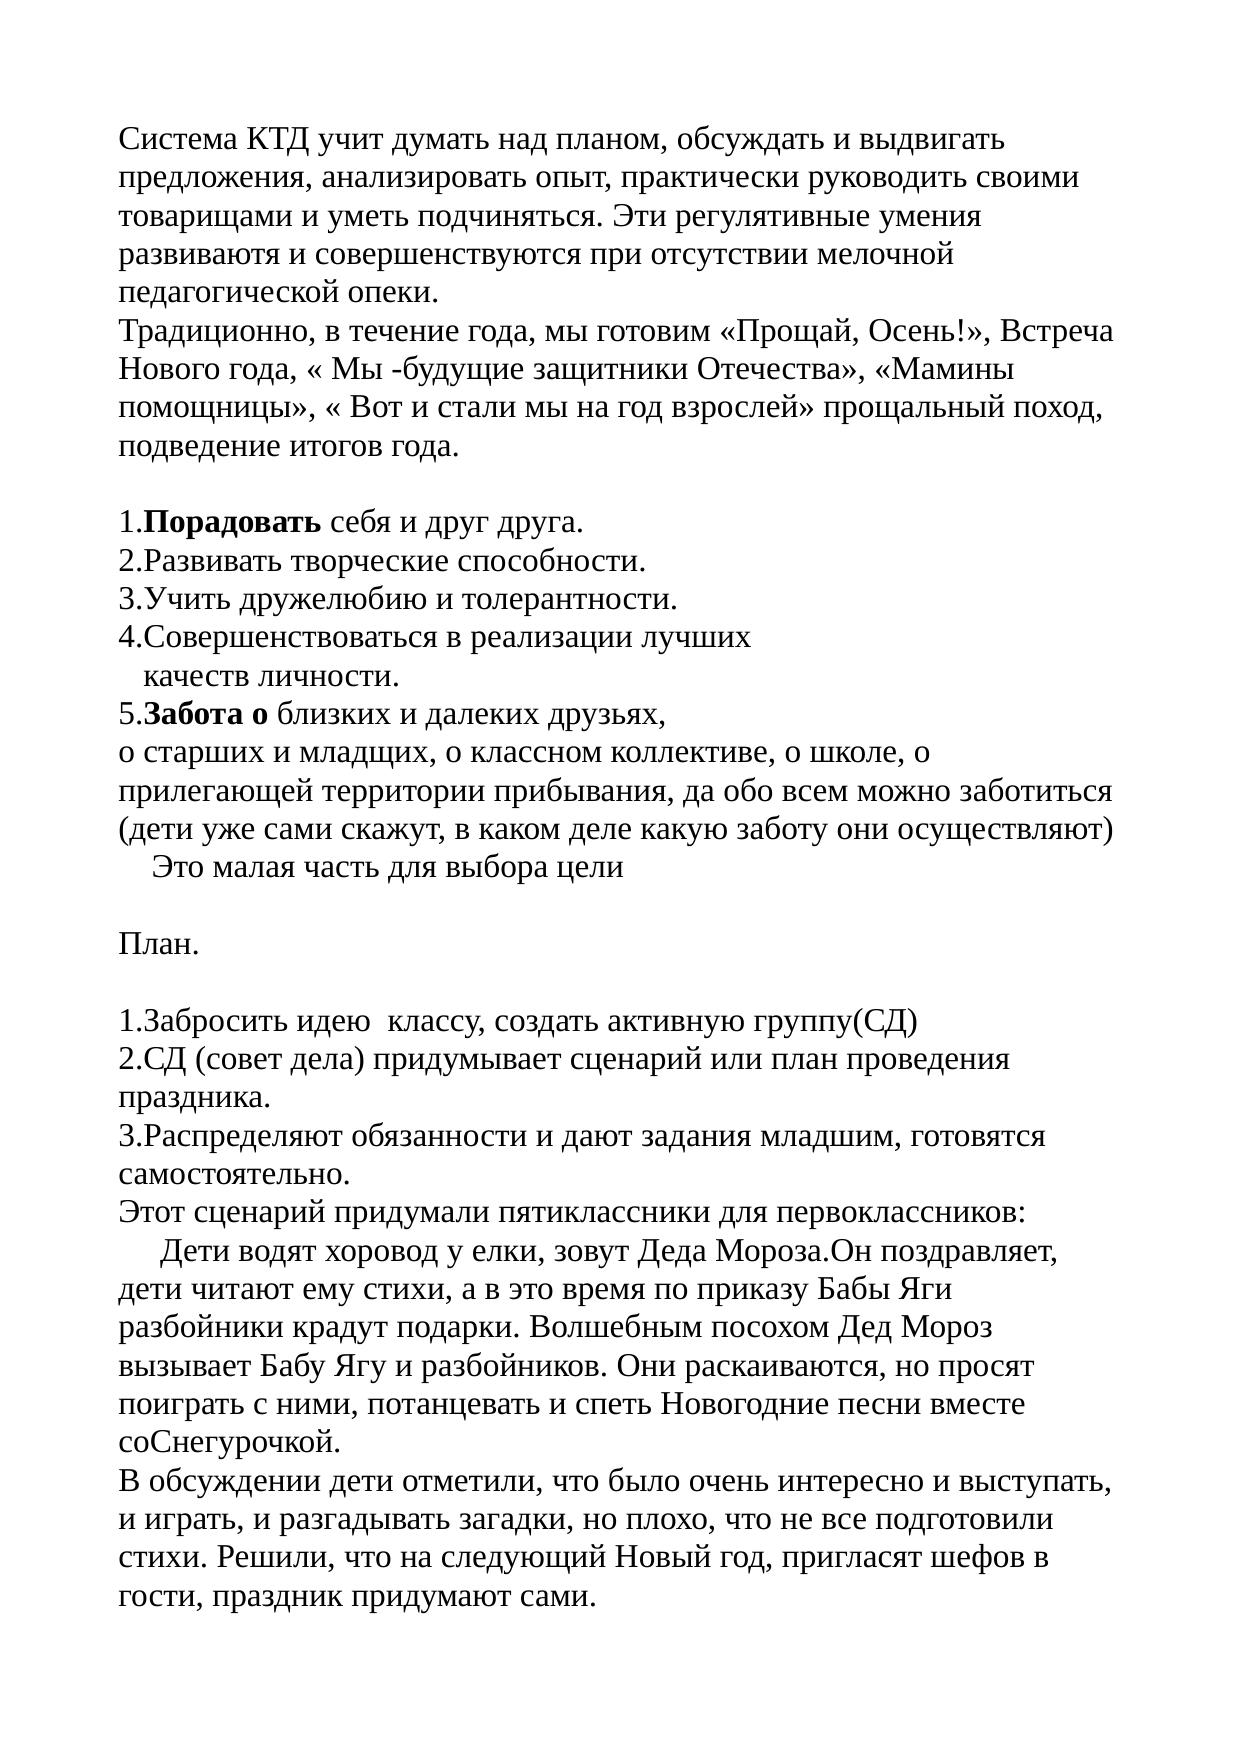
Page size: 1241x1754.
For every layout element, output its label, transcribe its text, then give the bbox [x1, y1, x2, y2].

text 1.Порадовать себя и друг друга. [118, 501, 1122, 540]
text качеств личности. [118, 655, 1122, 693]
text План. [118, 923, 1122, 961]
text 3.Распределяют обязанности и дают задания младшим, готовятся самостоятельно. [118, 1115, 1122, 1191]
text 5.Забота о близких и далеких друзьях, [118, 693, 1122, 731]
text 2.Развивать творческие способности. [118, 540, 1122, 578]
text 4.Совершенствоваться в реализации лучших [118, 616, 1122, 655]
text 3.Учить дружелюбию и толерантности. [118, 578, 1122, 616]
text Традиционно, в течение года, мы готовим «Прощай, Осень!», Встреча Нового года, « Мы -будущие защитники Отечества», «Мамины помощницы», « Вот и стали мы на год взрослей» прощальный поход, подведение итогов года. [118, 310, 1122, 463]
text 1.Забросить идею классу, создать активную группу(СД) [118, 1000, 1122, 1038]
text Этот сценарий придумали пятиклассники для первоклассников: [118, 1191, 1122, 1230]
text В обсуждении дети отметили, что было очень интересно и выступать, и играть, и разгадывать загадки, но плохо, что не все подготовили стихи. Решили, что на следующий Новый год, пригласят шефов в гости, праздник придумают сами. [118, 1460, 1122, 1613]
text 2.СД (совет дела) придумывает сценарий или план проведения праздника. [118, 1038, 1122, 1115]
text Система КТД учит думать над планом, обсуждать и выдвигать предложения, анализировать опыт, практически руководить своими товарищами и уметь подчиняться. Эти регулятивные умения развиваютя и совершенствуются при отсутствии мелочной педагогической опеки. [118, 118, 1122, 310]
text Дети водят хоровод у елки, зовут Деда Мороза.Он поздравляет, дети читают ему стихи, а в это время по приказу Бабы Яги разбойники крадут подарки. Волшебным посохом Дед Мороз вызывает Бабу Ягу и разбойников. Они раскаиваются, но просят поиграть с ними, потанцевать и спеть Новогодние песни вместе соСнегурочкой. [118, 1230, 1122, 1460]
text Это малая часть для выбора цели [118, 846, 1122, 885]
text о старших и младщих, о классном коллективе, о школе, о прилегающей территории прибывания, да обо всем можно заботиться (дети уже сами скажут, в каком деле какую заботу они осуществляют) [118, 731, 1122, 846]
